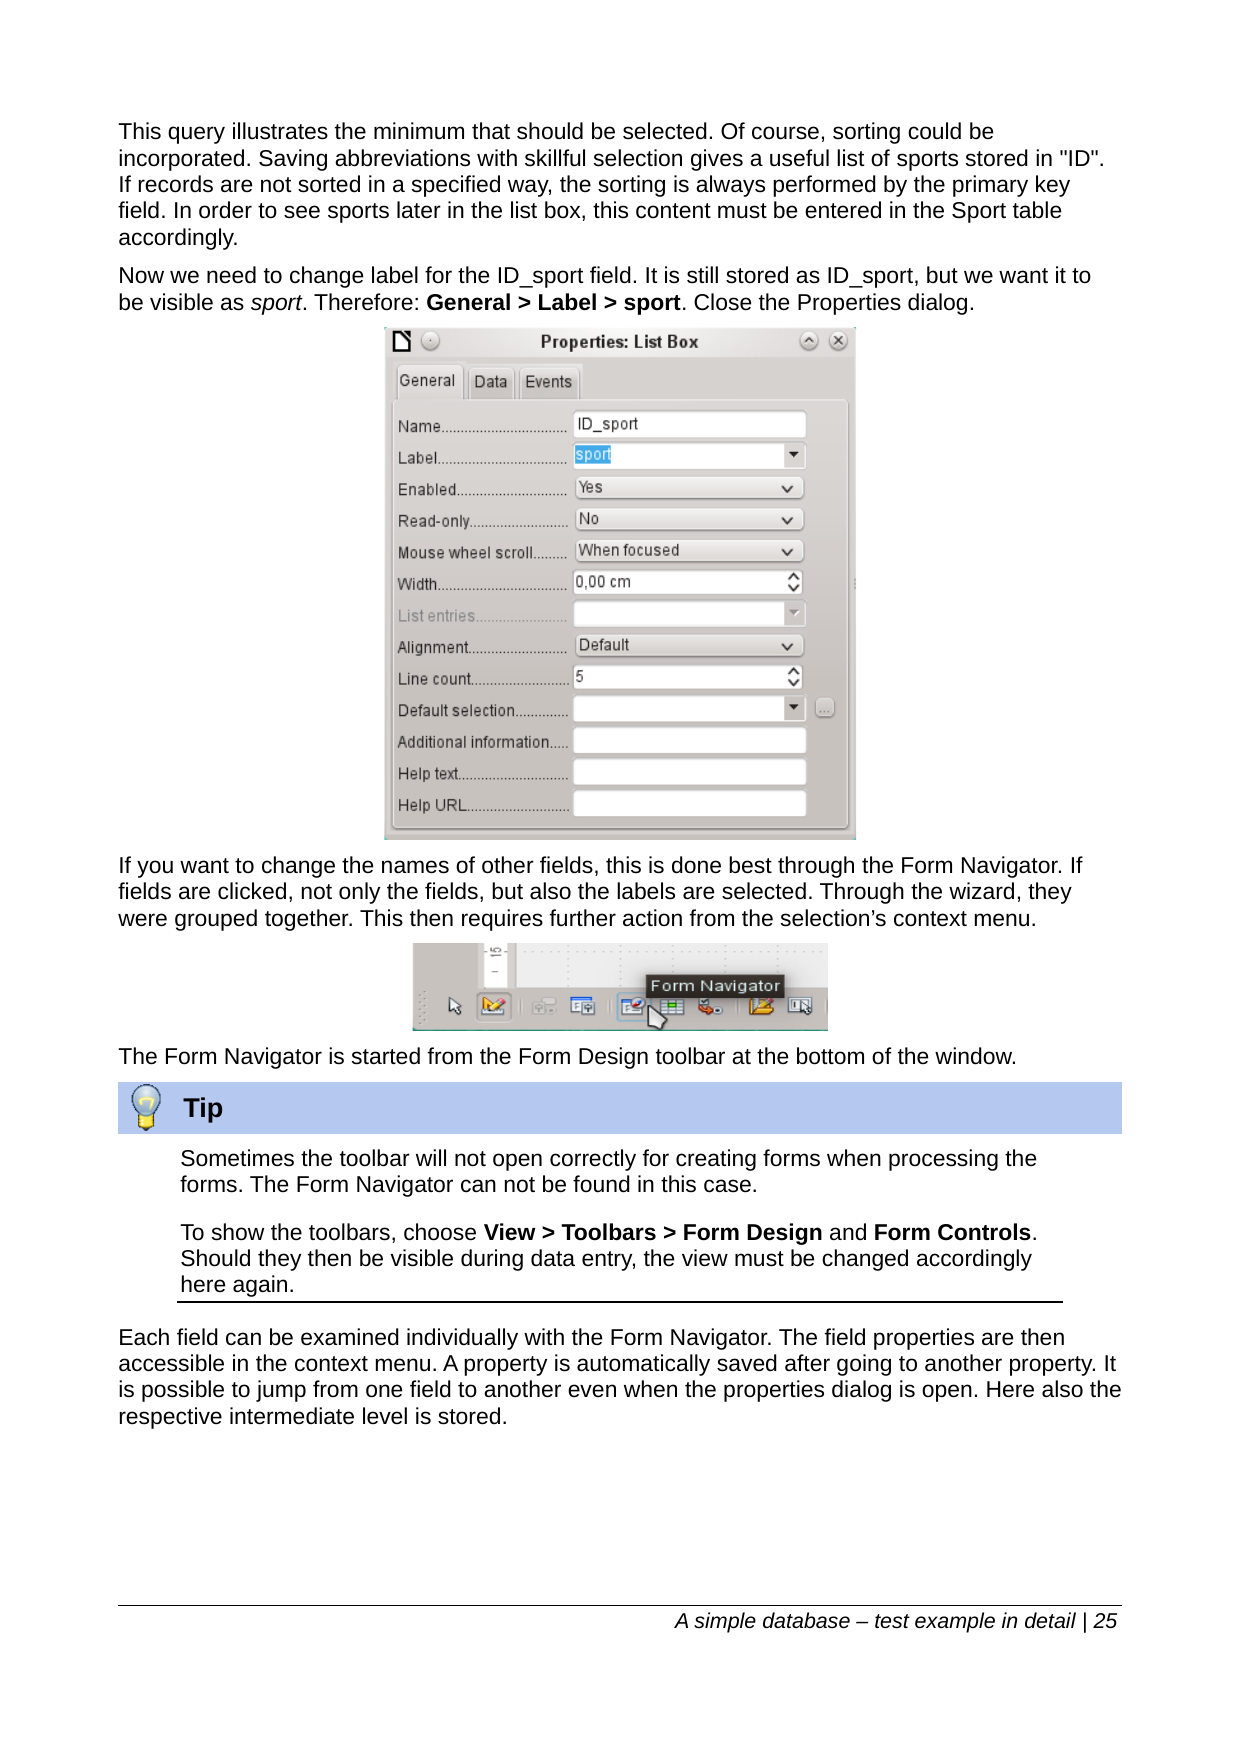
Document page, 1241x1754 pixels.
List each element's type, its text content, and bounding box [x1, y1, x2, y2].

subtitle Tip [170, 1082, 1122, 1134]
text Each field can be examined individually with the Form Navigator. The field properties are then accessible in the context menu. A property is automatically saved after going to another property. It is possible to jump from one field to another even when the properties dialog is open. Here also the respective intermediate level is stored. [118, 1324, 1122, 1429]
picture [119, 1082, 170, 1134]
text Now we need to change label for the ID_sport field. It is still stored as ID_sport, but we want it to be visible as sport. Therefore: General > Label > sport. Close the Properties dialog. [118, 262, 1122, 315]
text This query illustrates the minimum that should be selected. Of course, sorting could be incorporated. Saving abbreviations with skillful selection gives a useful list of sports stored in "ID". If records are not sorted in a specified way, the sorting is always performed by the primary key field. In order to see sports later in the list box, this content must be entered in the Sport table accordingly. [118, 118, 1122, 250]
picture [412, 943, 828, 1031]
text The Form Navigator is started from the Form Design toolbar at the bottom of the window. [118, 1043, 1122, 1069]
text If you want to change the names of other fields, this is done best through the Form Navigator. If fields are clicked, not only the fields, but also the labels are selected. Through the wizard, they were grouped together. This then requires further action from the selection’s context menu. [118, 852, 1122, 931]
picture [384, 327, 857, 840]
text Sometimes the toolbar will not open correctly for creating forms when processing the forms. The Form Navigator can not be found in this case. [177, 1142, 1063, 1197]
text To show the toolbars, choose View > Toolbars > Form Design and Form Controls. Should they then be visible during data entry, the view must be changed accordingly here again. [177, 1215, 1063, 1301]
